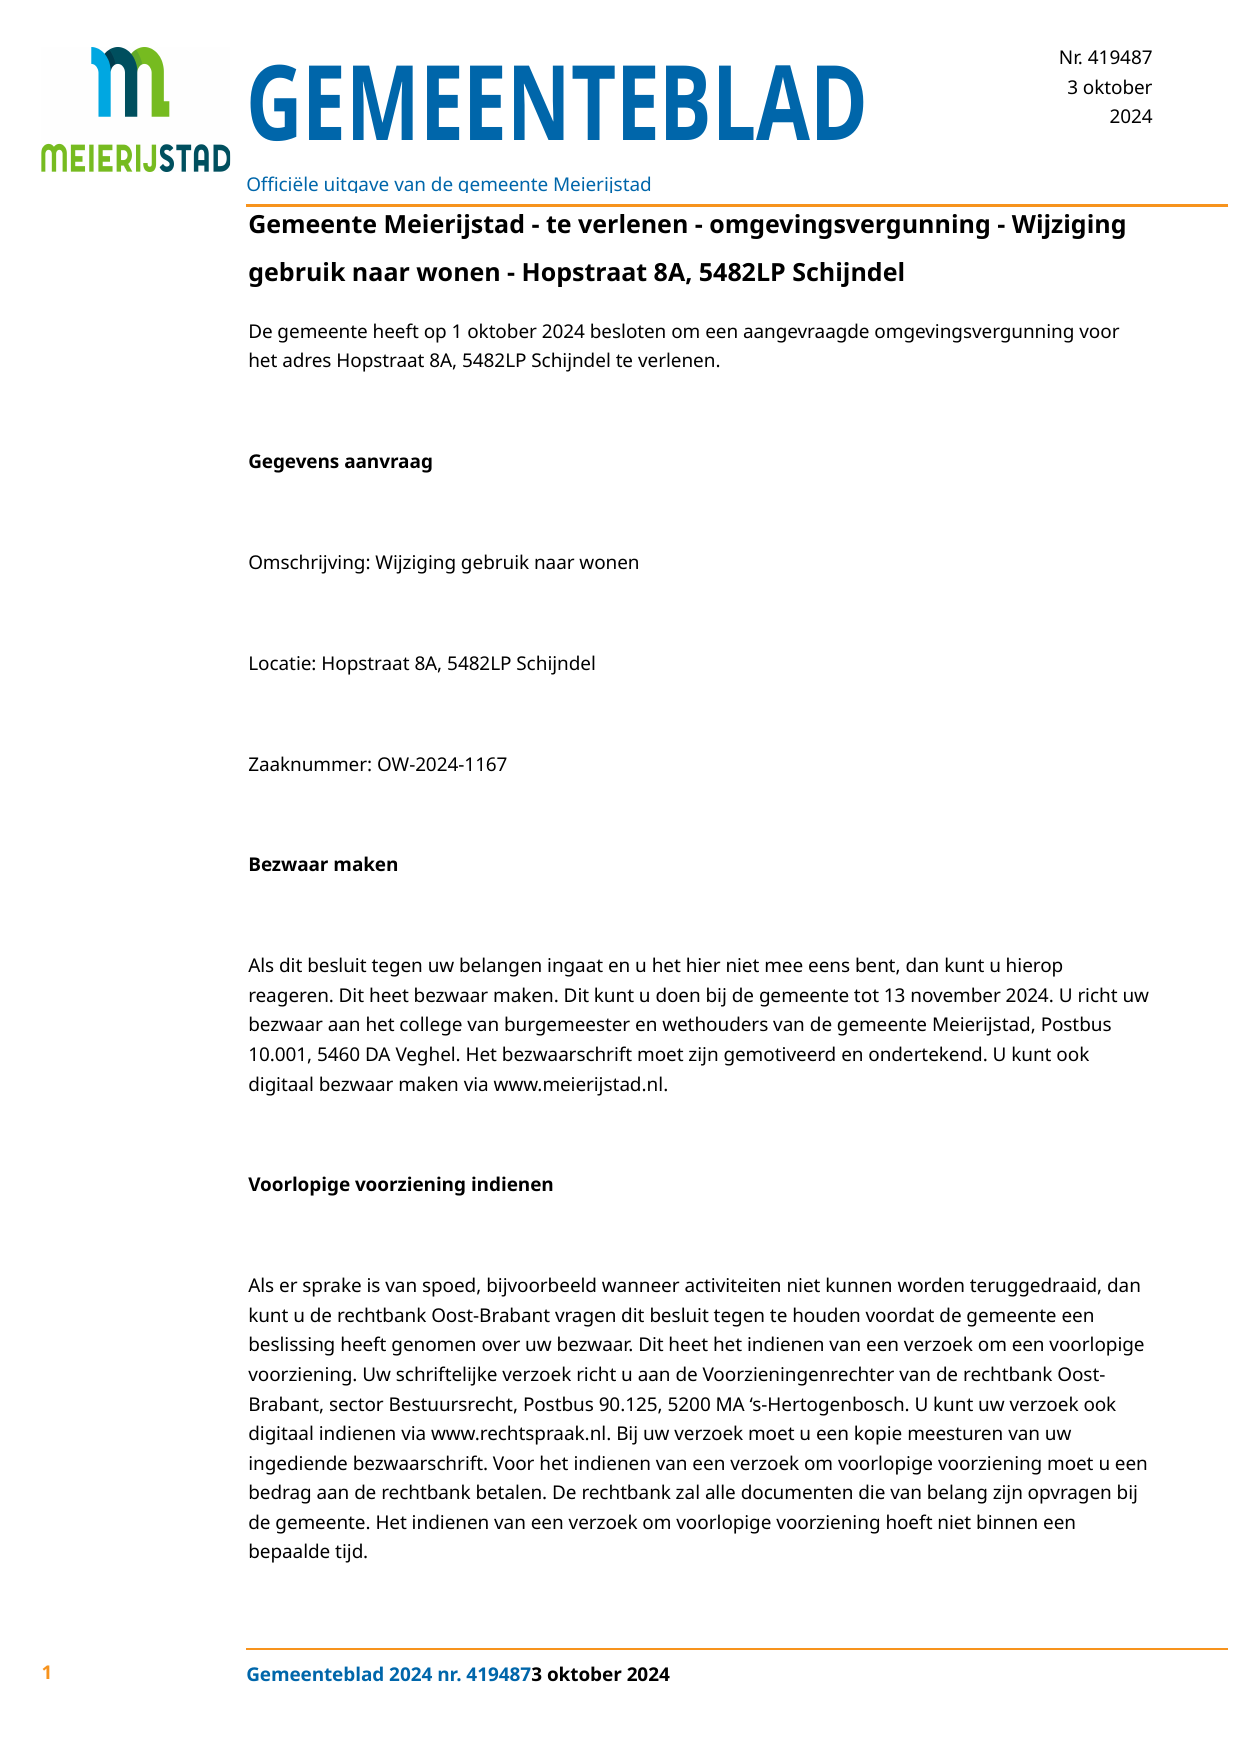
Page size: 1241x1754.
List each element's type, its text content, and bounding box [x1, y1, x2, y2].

text Als dit besluit tegen uw belangen ingaat en u het hier niet mee eens bent, dan kunt u hierop reageren. Dit heet bezwaar maken. Dit kunt u doen bij de gemeente tot 13 november 2024. U richt uw bezwaar aan het college van burgemeester en wethouders van de gemeente Meierijstad, Postbus 10.001, 5460 DA Veghel. Het bezwaarschrift moet zijn gemotiveerd en ondertekend. U kunt ook digitaal bezwaar maken via www.meierijstad.nl. [248, 952, 1152, 1097]
text Bezwaar maken [248, 852, 1152, 877]
picture [41, 47, 231, 172]
text Gemeente Meierijstad - te verlenen - omgevingsvergunning - Wijziging gebruik naar wonen - Hopstraat 8A, 5482LP Schijndel [248, 207, 1152, 288]
text Als er sprake is van spoed, bijvoorbeeld wanneer activiteiten niet kunnen worden teruggedraaid, dan kunt u de rechtbank Oost-Brabant vragen dit besluit tegen te houden voordat de gemeente een beslissing heeft genomen over uw bezwaar. Dit heet het indienen van een verzoek om een voorlopige voorziening. Uw schriftelijke verzoek richt u aan de Voorzieningenrechter van de rechtbank Oost-Brabant, sector Bestuursrecht, Postbus 90.125, 5200 MA ‘s-Hertogenbosch. U kunt uw verzoek ook digitaal indienen via www.rechtspraak.nl. Bij uw verzoek moet u een kopie meesturen van uw ingediende bezwaarschrift. Voor het indienen van een verzoek om voorlopige voorziening moet u een bedrag aan de rechtbank betalen. De rechtbank zal alle documenten die van belang zijn opvragen bij de gemeente. Het indienen van een verzoek om voorlopige voorziening hoeft niet binnen een bepaalde tijd. [248, 1272, 1152, 1564]
text De gemeente heeft op 1 oktober 2024 besloten om een aangevraagde omgevingsvergunning voor het adres Hopstraat 8A, 5482LP Schijndel te verlenen. [248, 318, 1152, 373]
text Voorlopige voorziening indienen [248, 1172, 1152, 1197]
text Omschrijving: Wijziging gebruik naar wonen [248, 549, 1152, 575]
text Locatie: Hopstraat 8A, 5482LP Schijndel [248, 650, 1152, 676]
text Zaaknummer: OW-2024-1167 [248, 751, 1152, 777]
text Gegevens aanvraag [248, 448, 1152, 474]
